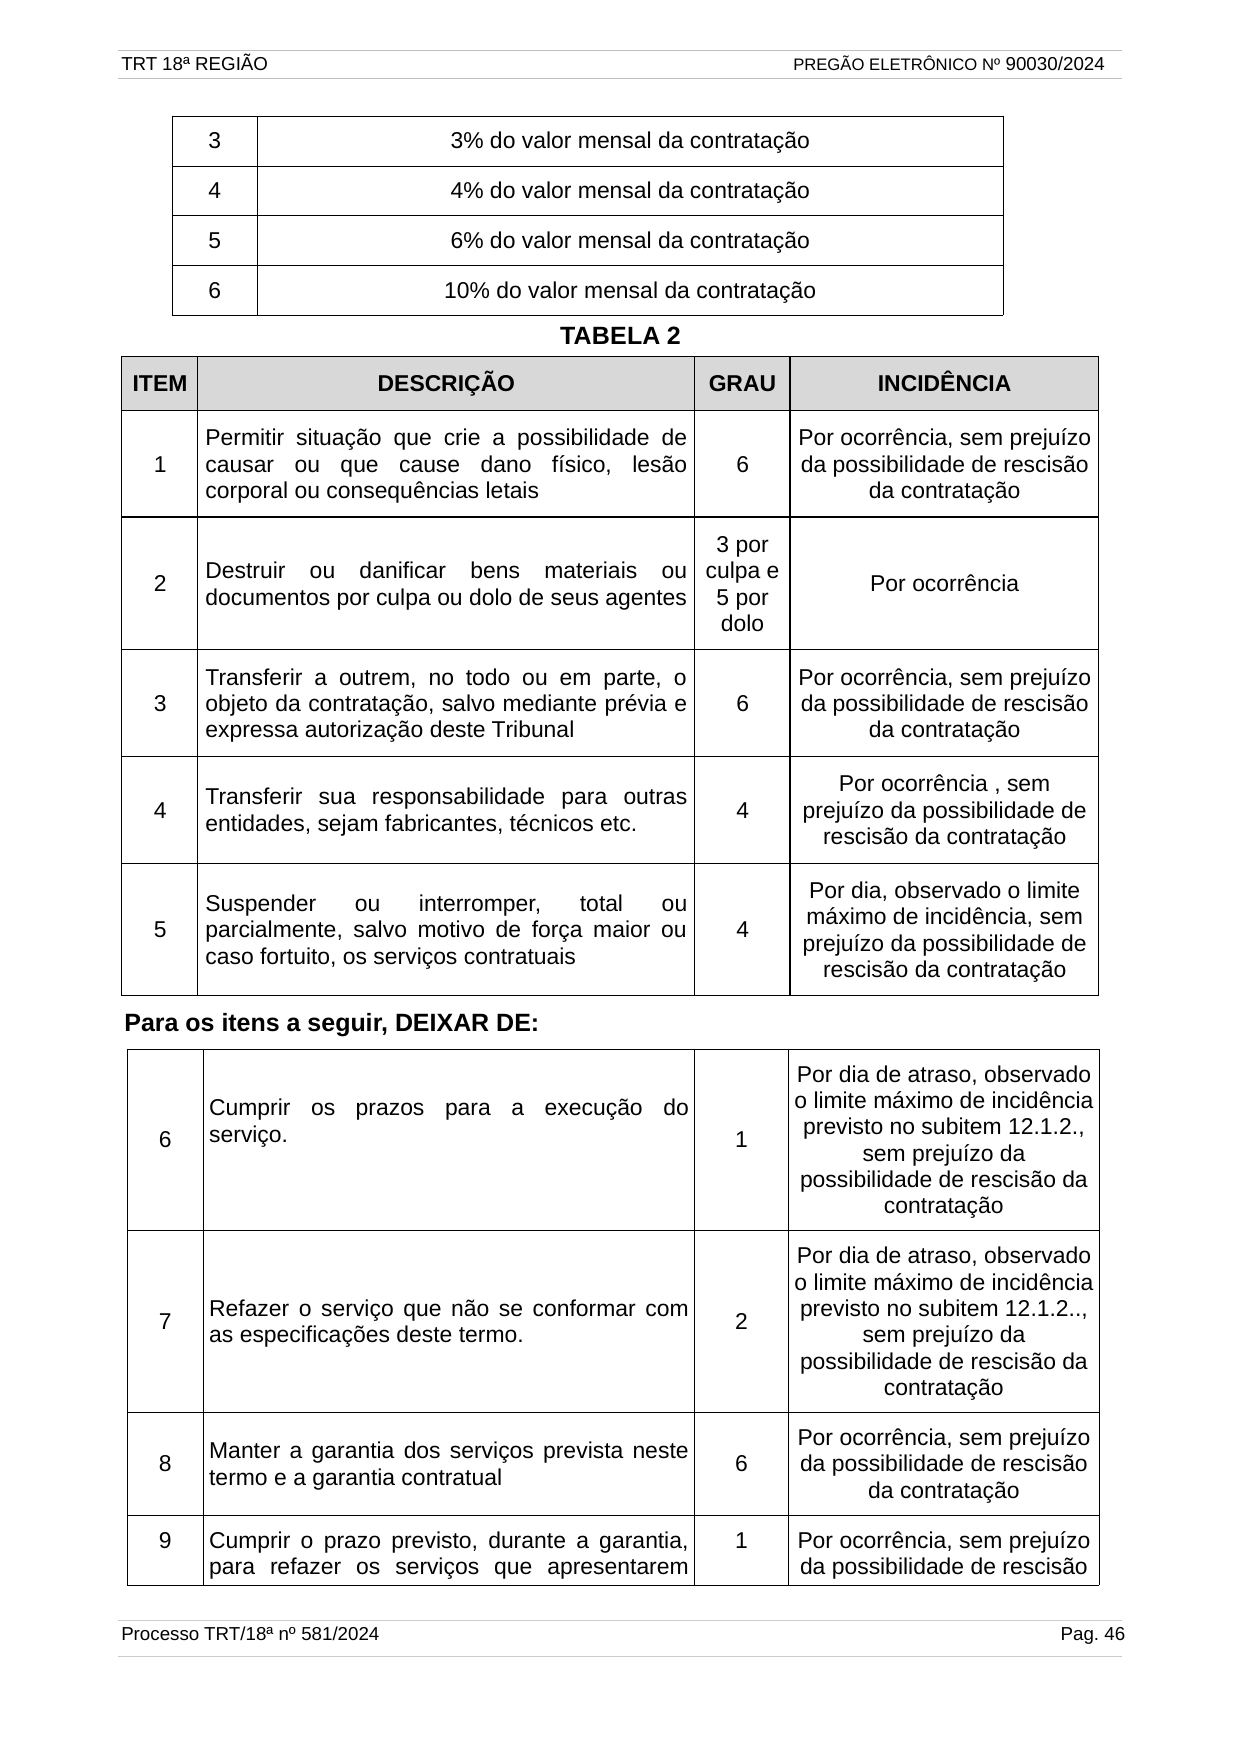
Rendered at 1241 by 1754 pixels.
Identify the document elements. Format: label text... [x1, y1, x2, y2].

table_cell Refazer o serviço que não se conformar com as especificações deste termo. [204, 1231, 694, 1412]
table_cell 7 [128, 1231, 203, 1412]
table_cell Por ocorrência, sem prejuízo da possibilidade de rescisão da contratação [791, 411, 1098, 516]
table_cell Por ocorrência, sem prejuízo da possibilidade de rescisão da contratação [791, 650, 1098, 756]
table_header 6 [128, 1050, 203, 1230]
table_cell 5 [173, 216, 257, 265]
table_cell 6 [173, 266, 257, 315]
table_cell 3 por culpa e 5 por dolo [695, 518, 789, 649]
table_cell 1 [695, 1516, 788, 1585]
table_cell 9 [128, 1516, 203, 1585]
table_cell 6 [695, 1413, 788, 1515]
table_cell 8 [128, 1413, 203, 1515]
table_header DESCRIÇÃO [198, 357, 694, 410]
table_cell Suspender ou interromper, total ou parcialmente, salvo motivo de força maior ou caso fortuito, os serviços contratuais [198, 864, 694, 995]
table_cell 5 [122, 864, 197, 995]
table_cell Por ocorrência, sem prejuízo da possibilidade de rescisão da contratação [789, 1413, 1099, 1515]
table_cell 1 [122, 411, 197, 516]
table_cell Por ocorrência, sem prejuízo da possibilidade de rescisão [789, 1516, 1099, 1585]
table_cell 3 [173, 117, 257, 166]
table_cell 6% do valor mensal da contratação [258, 216, 1003, 265]
table_cell 10% do valor mensal da contratação [258, 266, 1003, 315]
table_cell 2 [122, 518, 197, 649]
table_cell Transferir a outrem, no todo ou em parte, o objeto da contratação, salvo mediante prévia e expressa autorização deste Tribunal [198, 650, 694, 756]
table_cell 4 [695, 757, 789, 862]
table_cell 3 [122, 650, 197, 756]
table_cell 6 [695, 650, 789, 756]
table_cell 4 [173, 167, 257, 215]
text Para os itens a seguir, DEIXAR DE: [124, 1008, 1122, 1037]
table_cell Destruir ou danificar bens materiais ou documentos por culpa ou dolo de seus agentes [198, 518, 694, 649]
table_header INCIDÊNCIA [791, 357, 1098, 410]
table_cell 4 [122, 757, 197, 862]
table_cell Por dia, observado o limite máximo de incidência, sem prejuízo da possibilidade de rescisão da contratação [791, 864, 1098, 995]
table_cell Transferir sua responsabilidade para outras entidades, sejam fabricantes, técnicos etc. [198, 757, 694, 862]
text TABELA 2 [118, 321, 1122, 350]
table_cell Manter a garantia dos serviços prevista neste termo e a garantia contratual [204, 1413, 694, 1515]
table_header Por dia de atraso, observado o limite máximo de incidência previsto no subitem 12.1.2., sem prejuízo da possibilidade de rescisão da contratação [789, 1050, 1099, 1230]
table_cell Por ocorrência [791, 518, 1098, 649]
table_header ITEM [122, 357, 197, 410]
table_cell Permitir situação que crie a possibilidade de causar ou que cause dano físico, lesão corporal ou consequências letais [198, 411, 694, 516]
table_cell Por dia de atraso, observado o limite máximo de incidência previsto no subitem 12.1.2.., sem prejuízo da possibilidade de rescisão da contratação [789, 1231, 1099, 1412]
table_cell 2 [695, 1231, 788, 1412]
table_header GRAU [695, 357, 789, 410]
table_cell Cumprir o prazo previsto, durante a garantia, para refazer os serviços que apresentarem [204, 1516, 694, 1585]
table_cell 4 [695, 864, 789, 995]
table_header Cumprir os prazos para a execução do serviço. [204, 1050, 694, 1230]
table_cell 6 [695, 411, 789, 516]
table_header 1 [695, 1050, 788, 1230]
table_cell 3% do valor mensal da contratação [258, 117, 1003, 166]
table_cell Por ocorrência , sem prejuízo da possibilidade de rescisão da contratação [791, 757, 1098, 862]
table_cell 4% do valor mensal da contratação [258, 167, 1003, 215]
